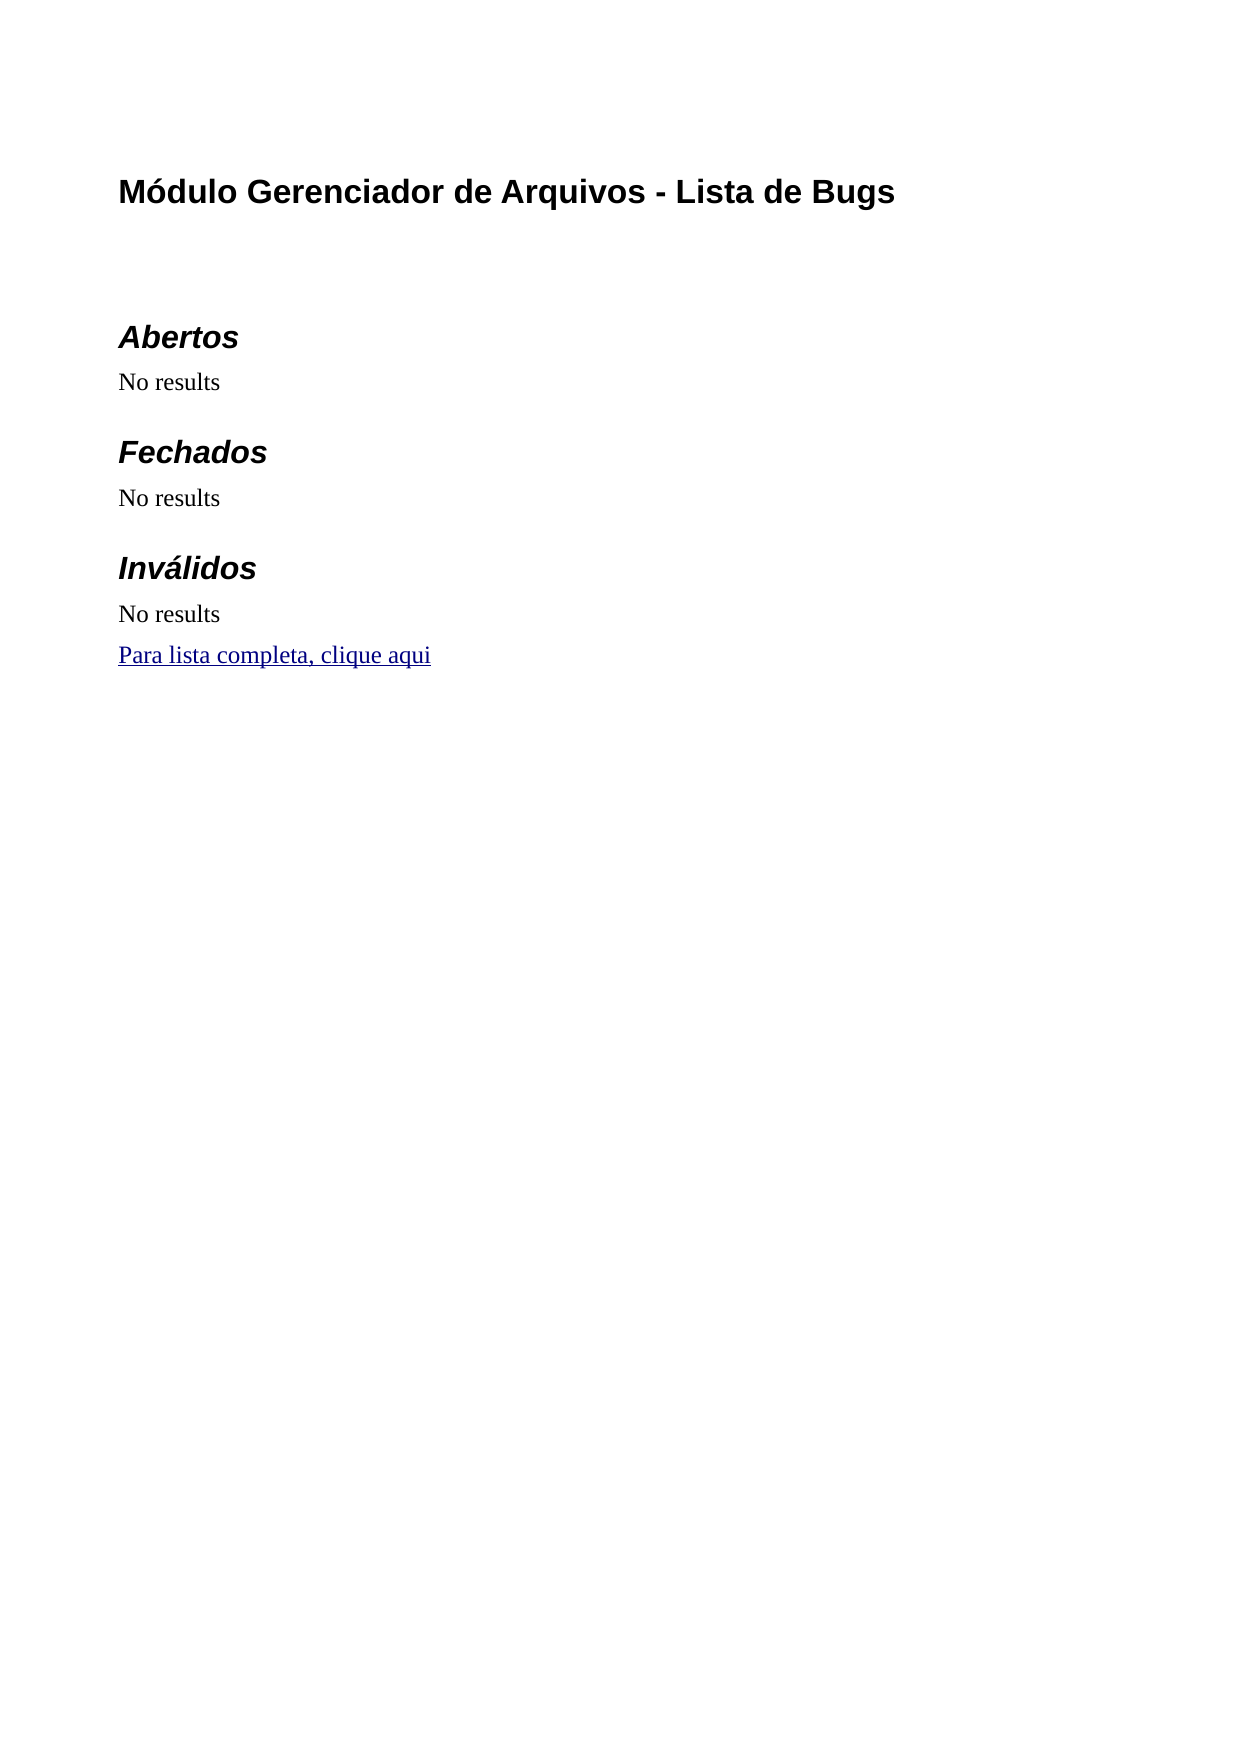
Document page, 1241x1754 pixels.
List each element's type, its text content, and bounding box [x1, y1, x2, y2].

subtitle Fechados [118, 434, 1122, 471]
text No results [118, 483, 1122, 512]
text Para lista completa, clique aqui [118, 640, 1122, 669]
text No results [118, 599, 1122, 627]
text No results [118, 367, 1122, 396]
subtitle Módulo Gerenciador de Arquivos - Lista de Bugs [118, 172, 1122, 211]
subtitle Inválidos [118, 549, 1122, 586]
subtitle Abertos [118, 318, 1122, 355]
